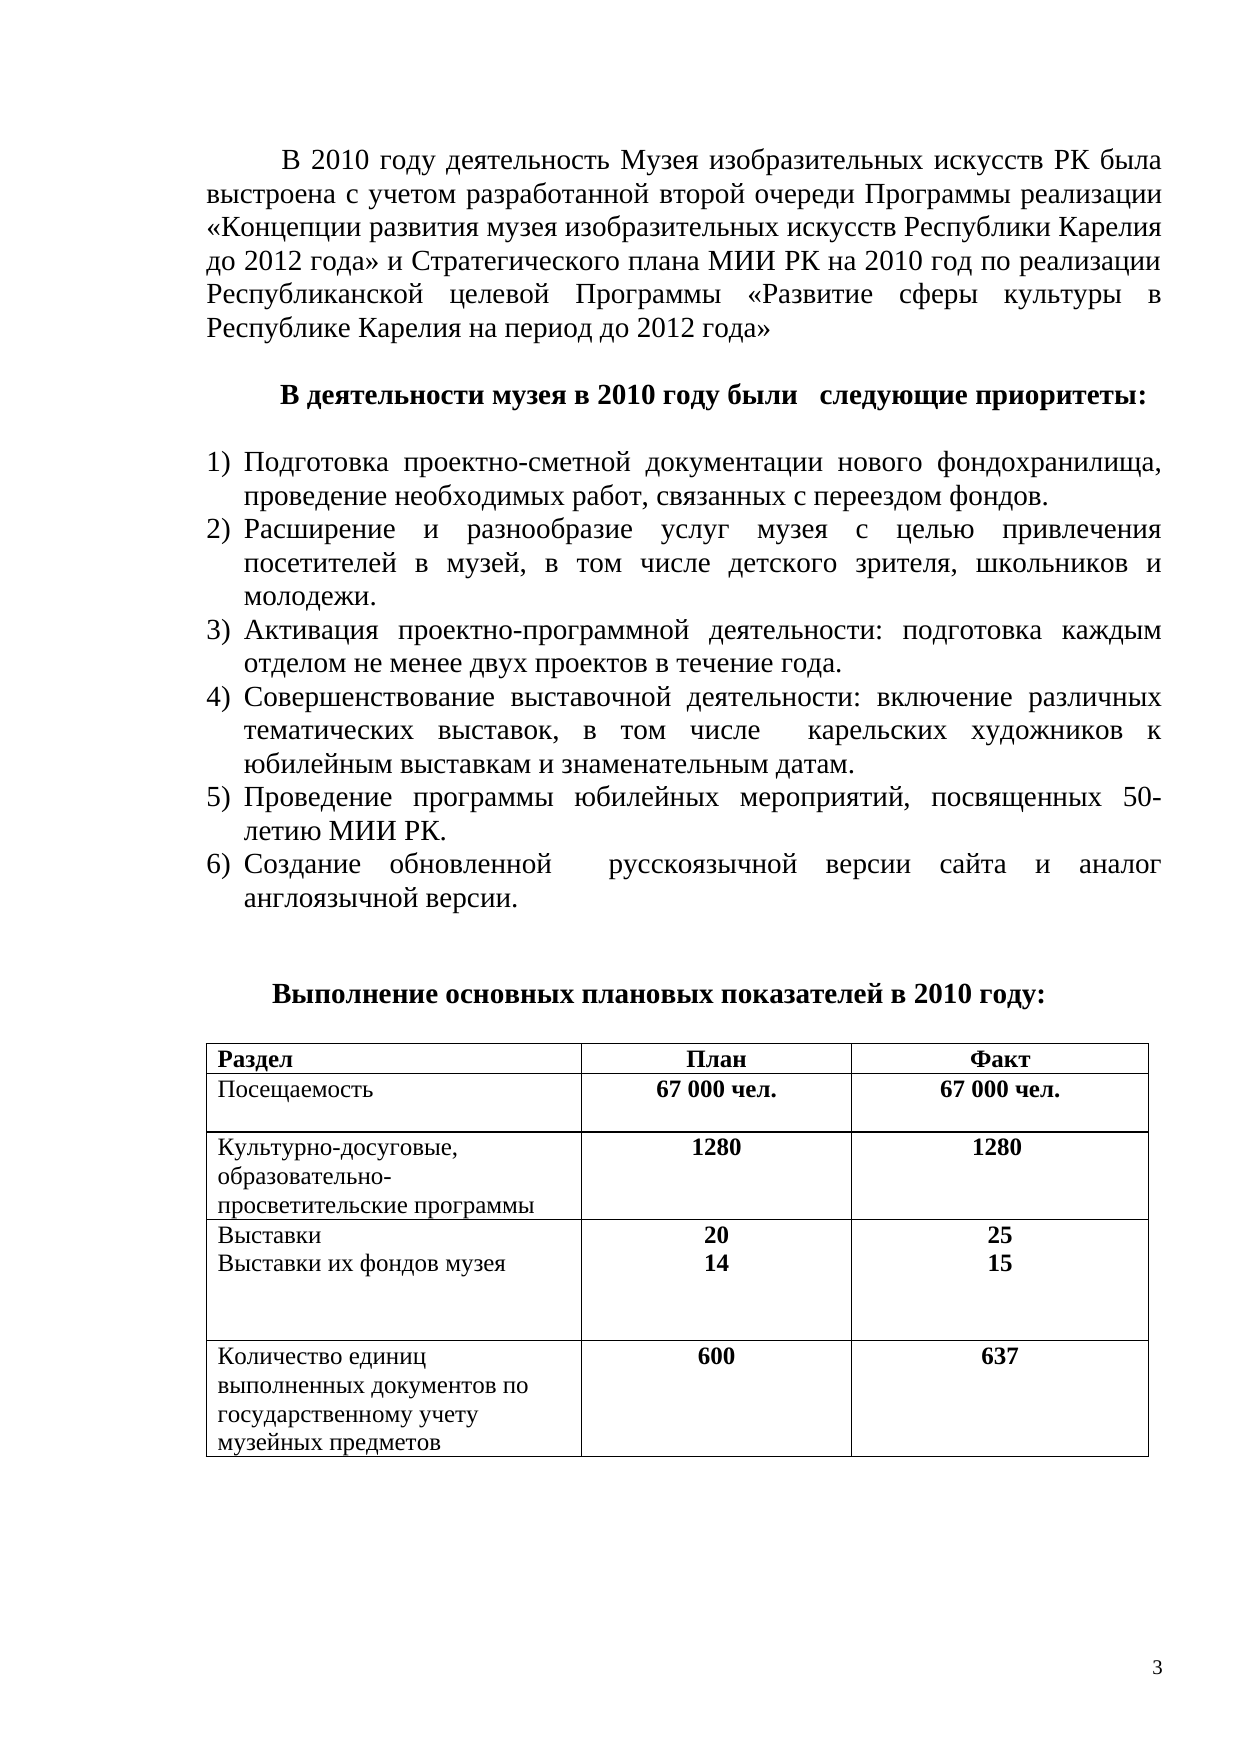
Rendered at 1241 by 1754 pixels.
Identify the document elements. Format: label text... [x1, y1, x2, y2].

list Подготовка проектно-сметной документации нового фондохранилища, проведение необходимых работ, связанных с переездом фондов. [206, 444, 1162, 511]
list Совершенствование выставочной деятельности: включение различных тематических выставок, в том числе карельских художников к юбилейным выставкам и знаменательным датам. [206, 679, 1162, 779]
table_header Раздел [207, 1044, 581, 1073]
text В деятельности музея в 2010 году были следующие приоритеты: [206, 377, 1162, 411]
list Расширение и разнообразие услуг музея с целью привлечения посетителей в музей, в том числе детского зрителя, школьников и молодежи. [206, 511, 1162, 612]
list Проведение программы юбилейных мероприятий, посвященных 50-летию МИИ РК. [206, 779, 1162, 847]
text Выполнение основных плановых показателей в 2010 году: [206, 976, 1162, 1009]
table_cell 600 [582, 1341, 851, 1456]
table_cell Выставки Выставки их фондов музея [207, 1220, 581, 1340]
table_cell Посещаемость [207, 1074, 581, 1131]
table_cell 20 14 [582, 1220, 851, 1340]
list Активация проектно-программной деятельности: подготовка каждым отделом не менее двух проектов в течение года. [206, 612, 1162, 679]
table_cell 67 000 чел. [852, 1074, 1148, 1131]
table_cell 67 000 чел. [582, 1074, 851, 1131]
list Создание обновленной русскоязычной версии сайта и аналог англоязычной версии. [206, 847, 1162, 914]
table_header План [582, 1044, 851, 1073]
table_cell 637 [852, 1341, 1148, 1456]
text В 2010 году деятельность Музея изобразительных искусств РК была выстроена с учетом разработанной второй очереди Программы реализации «Концепции развития музея изобразительных искусств Республики Карелия до 2012 года» и Стратегического плана МИИ РК на 2010 год по реализации Республиканской целевой Программы «Развитие сферы культуры в Республике Карелия на период до 2012 года» [206, 142, 1162, 343]
table_cell Количество единиц выполненных документов по государственному учету музейных предметов [207, 1341, 581, 1456]
table_header Факт [852, 1044, 1148, 1073]
table_cell Культурно-досуговые, образовательно- просветительские программы [207, 1133, 581, 1219]
table_cell 25 15 [852, 1220, 1148, 1340]
table_cell 1280 [852, 1133, 1148, 1219]
table_cell 1280 [582, 1133, 851, 1219]
